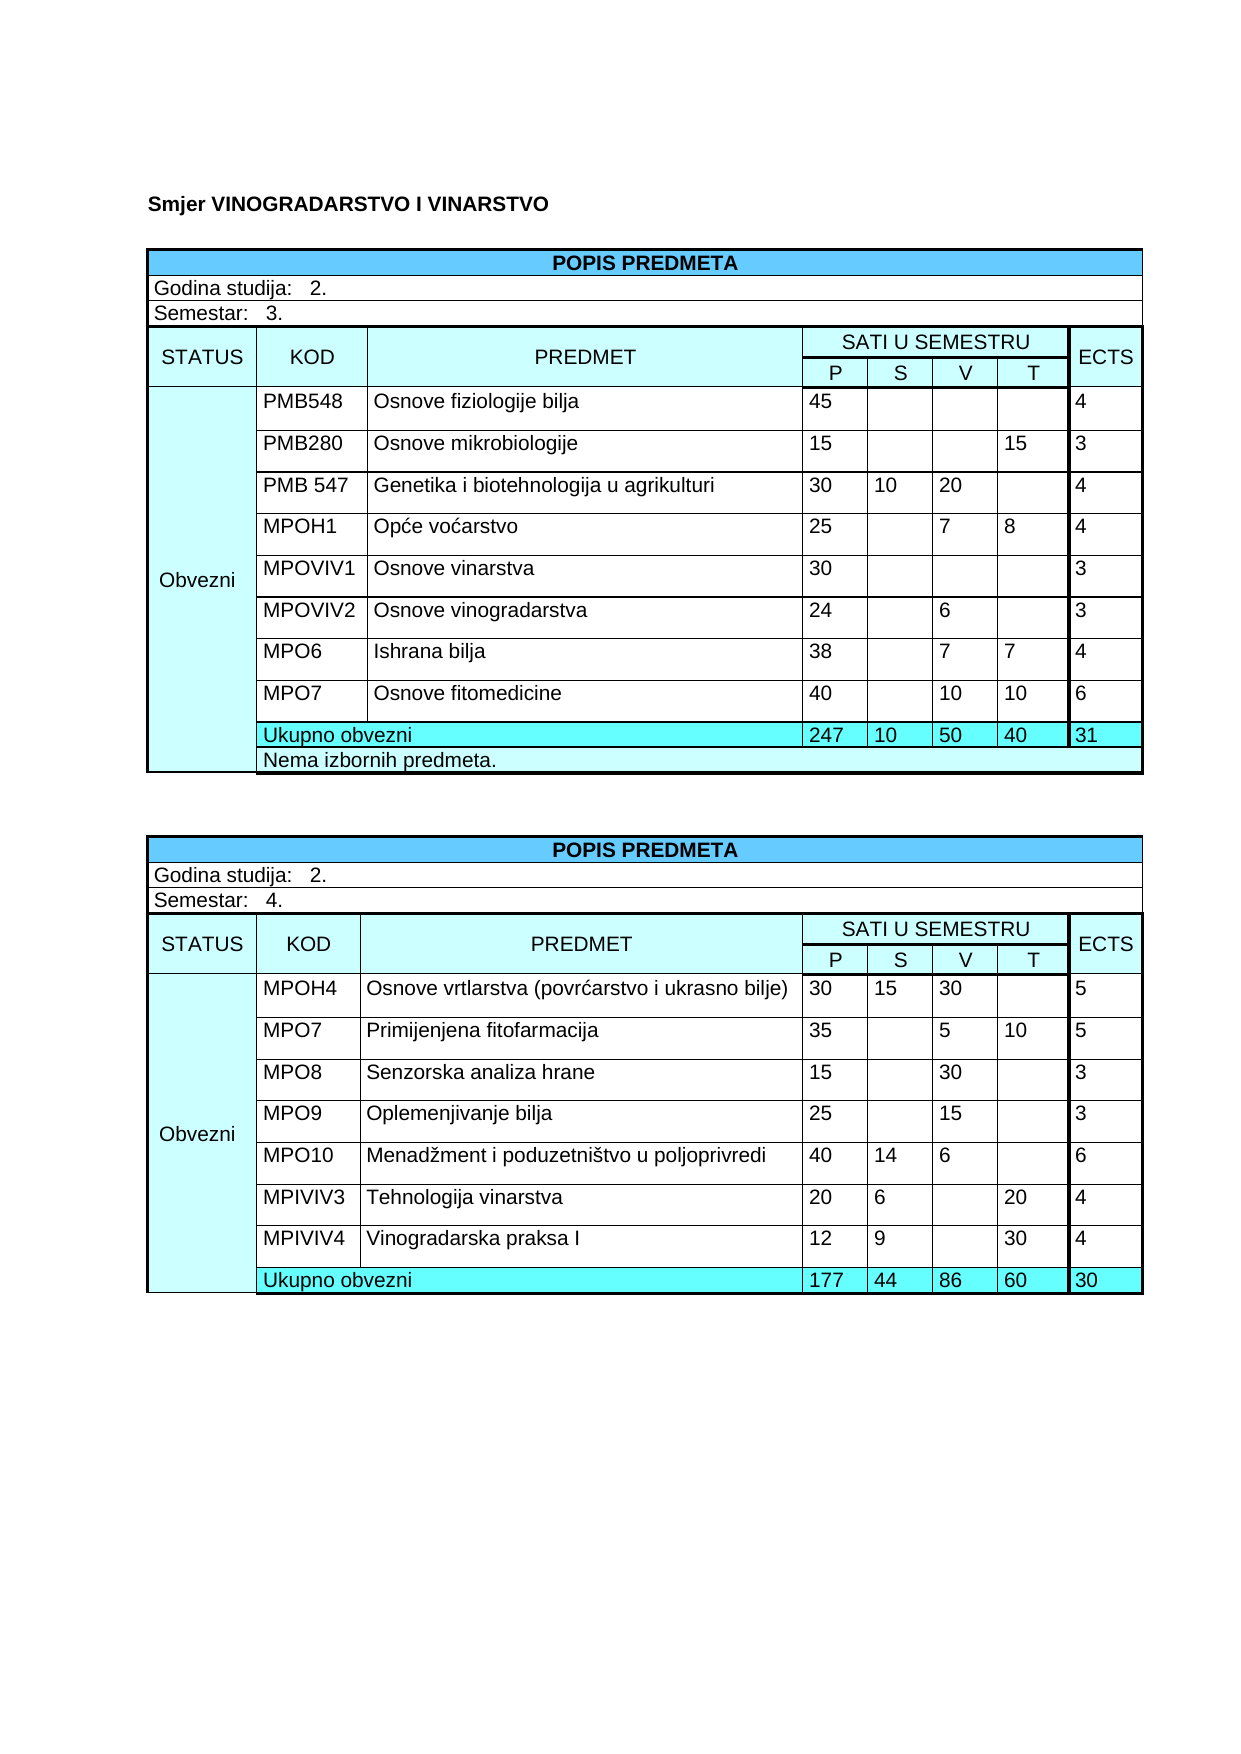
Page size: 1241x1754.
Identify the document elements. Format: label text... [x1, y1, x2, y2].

table_cell [998, 598, 1067, 638]
table_cell 247 [803, 723, 867, 746]
table_cell 10 [868, 723, 932, 746]
table_cell 7 [933, 514, 997, 555]
table_cell 15 [868, 976, 932, 1017]
table_cell 6 [1071, 1143, 1141, 1183]
table_cell 30 [803, 556, 867, 596]
table_cell PMB 547 [257, 473, 367, 513]
table_cell 14 [868, 1143, 932, 1183]
table_cell MPIVIV3 [257, 1185, 360, 1225]
table_cell 10 [998, 1018, 1067, 1058]
table_cell STATUS [149, 328, 256, 386]
table_cell 45 [803, 389, 867, 430]
table_cell 3 [1071, 1101, 1141, 1142]
table_cell 6 [933, 1143, 997, 1183]
table_cell 10 [933, 681, 997, 721]
table_cell Tehnologija vinarstva [361, 1185, 802, 1225]
table_cell [868, 389, 932, 430]
table_cell MPOH4 [257, 974, 360, 1017]
table_cell 38 [803, 639, 867, 680]
table_cell 4 [1071, 387, 1141, 430]
table_cell 86 [933, 1268, 997, 1292]
table_cell [868, 514, 932, 555]
table_cell 5 [1071, 974, 1141, 1017]
table_cell Nema izbornih predmeta. [257, 748, 1141, 771]
table_cell Semestar: 4. [149, 888, 1142, 912]
table_cell PMB548 [257, 387, 367, 430]
table_cell [868, 1060, 932, 1100]
table_cell 30 [1071, 1268, 1141, 1292]
table_cell T [998, 359, 1067, 386]
table_cell 15 [803, 1060, 867, 1100]
table_cell SATI U SEMESTRU [803, 328, 1067, 356]
table_cell [933, 1185, 997, 1225]
table_cell MPOVIV1 [257, 556, 367, 596]
table_cell [998, 389, 1067, 430]
table_cell PREDMET [368, 328, 802, 386]
table_cell 5 [1071, 1018, 1141, 1058]
table_cell 10 [998, 681, 1067, 721]
table_cell Osnove fiziologije bilja [368, 387, 802, 430]
table_cell Godina studija: 2. [149, 276, 1142, 300]
table_cell 4 [1071, 473, 1141, 513]
table_cell 3 [1071, 1060, 1141, 1100]
table_cell [933, 389, 997, 430]
table_cell 3 [1071, 431, 1141, 471]
table_cell [933, 1226, 997, 1267]
table_cell KOD [257, 328, 367, 386]
table_cell Opće voćarstvo [368, 514, 802, 555]
table_cell 7 [933, 639, 997, 680]
table_cell Menadžment i poduzetništvo u poljoprivredi [361, 1143, 802, 1183]
table_cell 30 [998, 1226, 1067, 1267]
table_cell Ukupno obvezni [257, 1268, 802, 1292]
table_cell [868, 639, 932, 680]
table_cell 15 [803, 431, 867, 471]
table_header POPIS PREDMETA [149, 251, 1142, 275]
table_cell PREDMET [361, 915, 802, 973]
table_cell 30 [933, 1060, 997, 1100]
table_cell 50 [933, 723, 997, 746]
table_cell 8 [998, 514, 1067, 555]
table_cell Osnove fitomedicine [368, 681, 802, 721]
table_cell S [868, 359, 932, 386]
table_cell MPO7 [257, 1018, 360, 1058]
table_cell MPOH1 [257, 514, 367, 555]
table_cell 35 [803, 1018, 867, 1058]
table_cell [998, 556, 1067, 596]
table_header POPIS PREDMETA [149, 838, 1142, 862]
table_cell [998, 473, 1067, 513]
table_cell STATUS [149, 915, 256, 973]
table_cell 9 [868, 1226, 932, 1267]
table_cell Obvezni [149, 974, 256, 1292]
table_cell [998, 1143, 1067, 1183]
table_cell [868, 556, 932, 596]
table_cell 25 [803, 1101, 867, 1142]
table_cell [998, 1101, 1067, 1142]
table_cell Senzorska analiza hrane [361, 1060, 802, 1100]
table_cell 24 [803, 598, 867, 638]
text Smjer VINOGRADARSTVO I VINARSTVO [148, 192, 1093, 216]
table_cell MPO6 [257, 639, 367, 680]
table_cell 6 [1071, 681, 1141, 721]
table_cell 5 [933, 1018, 997, 1058]
table_cell [998, 976, 1067, 1017]
table_cell 30 [803, 473, 867, 513]
table_cell Primijenjena fitofarmacija [361, 1018, 802, 1058]
table_cell Osnove mikrobiologije [368, 431, 802, 471]
table_cell 15 [933, 1101, 997, 1142]
table_cell T [998, 946, 1067, 973]
table_cell [868, 681, 932, 721]
table_cell 44 [868, 1268, 932, 1292]
table_cell Ukupno obvezni [257, 723, 802, 746]
table_cell ECTS [1071, 328, 1141, 386]
table_cell P [803, 359, 867, 386]
table_cell [998, 1060, 1067, 1100]
table_cell 6 [933, 598, 997, 638]
table_cell P [803, 946, 867, 973]
table_cell 40 [803, 681, 867, 721]
table_cell 40 [998, 723, 1067, 746]
table_cell 15 [998, 431, 1067, 471]
table_cell 12 [803, 1226, 867, 1267]
table_cell 4 [1071, 514, 1141, 555]
table_cell 4 [1071, 1226, 1141, 1267]
table_cell 20 [933, 473, 997, 513]
table_cell 3 [1071, 598, 1141, 638]
table_cell 30 [803, 976, 867, 1017]
table_cell MPO8 [257, 1060, 360, 1100]
table_cell Obvezni [149, 387, 256, 771]
table_cell 31 [1071, 723, 1141, 746]
table_cell Ishrana bilja [368, 639, 802, 680]
table_cell Oplemenjivanje bilja [361, 1101, 802, 1142]
table_cell PMB280 [257, 431, 367, 471]
table_cell Genetika i biotehnologija u agrikulturi [368, 473, 802, 513]
table_cell 6 [868, 1185, 932, 1225]
table_cell 25 [803, 514, 867, 555]
table_cell [868, 1101, 932, 1142]
table_cell [933, 556, 997, 596]
table_cell KOD [257, 915, 360, 973]
table_cell MPIVIV4 [257, 1226, 360, 1267]
table_cell 177 [803, 1268, 867, 1292]
table_cell SATI U SEMESTRU [803, 915, 1067, 943]
table_cell V [933, 359, 997, 386]
table_cell MPOVIV2 [257, 598, 367, 638]
table_cell 20 [803, 1185, 867, 1225]
table_cell 30 [933, 976, 997, 1017]
table_cell 7 [998, 639, 1067, 680]
table_cell Osnove vinogradarstva [368, 598, 802, 638]
table_cell [868, 1018, 932, 1058]
table_cell MPO9 [257, 1101, 360, 1142]
table_cell Vinogradarska praksa I [361, 1226, 802, 1267]
table_cell Osnove vinarstva [368, 556, 802, 596]
table_cell MPO7 [257, 681, 367, 721]
table_cell MPO10 [257, 1143, 360, 1183]
table_cell [868, 598, 932, 638]
table_cell [868, 431, 932, 471]
table_cell 60 [998, 1268, 1067, 1292]
table_cell V [933, 946, 997, 973]
table_cell S [868, 946, 932, 973]
table_cell 40 [803, 1143, 867, 1183]
table_cell Godina studija: 2. [149, 863, 1142, 887]
table_cell 3 [1071, 556, 1141, 596]
table_cell 20 [998, 1185, 1067, 1225]
table_cell 4 [1071, 639, 1141, 680]
table_cell Semestar: 3. [149, 301, 1142, 325]
table_cell [933, 431, 997, 471]
table_cell ECTS [1071, 915, 1141, 973]
table_cell 10 [868, 473, 932, 513]
table_cell 4 [1071, 1185, 1141, 1225]
table_cell Osnove vrtlarstva (povrćarstvo i ukrasno bilje) [361, 974, 802, 1017]
